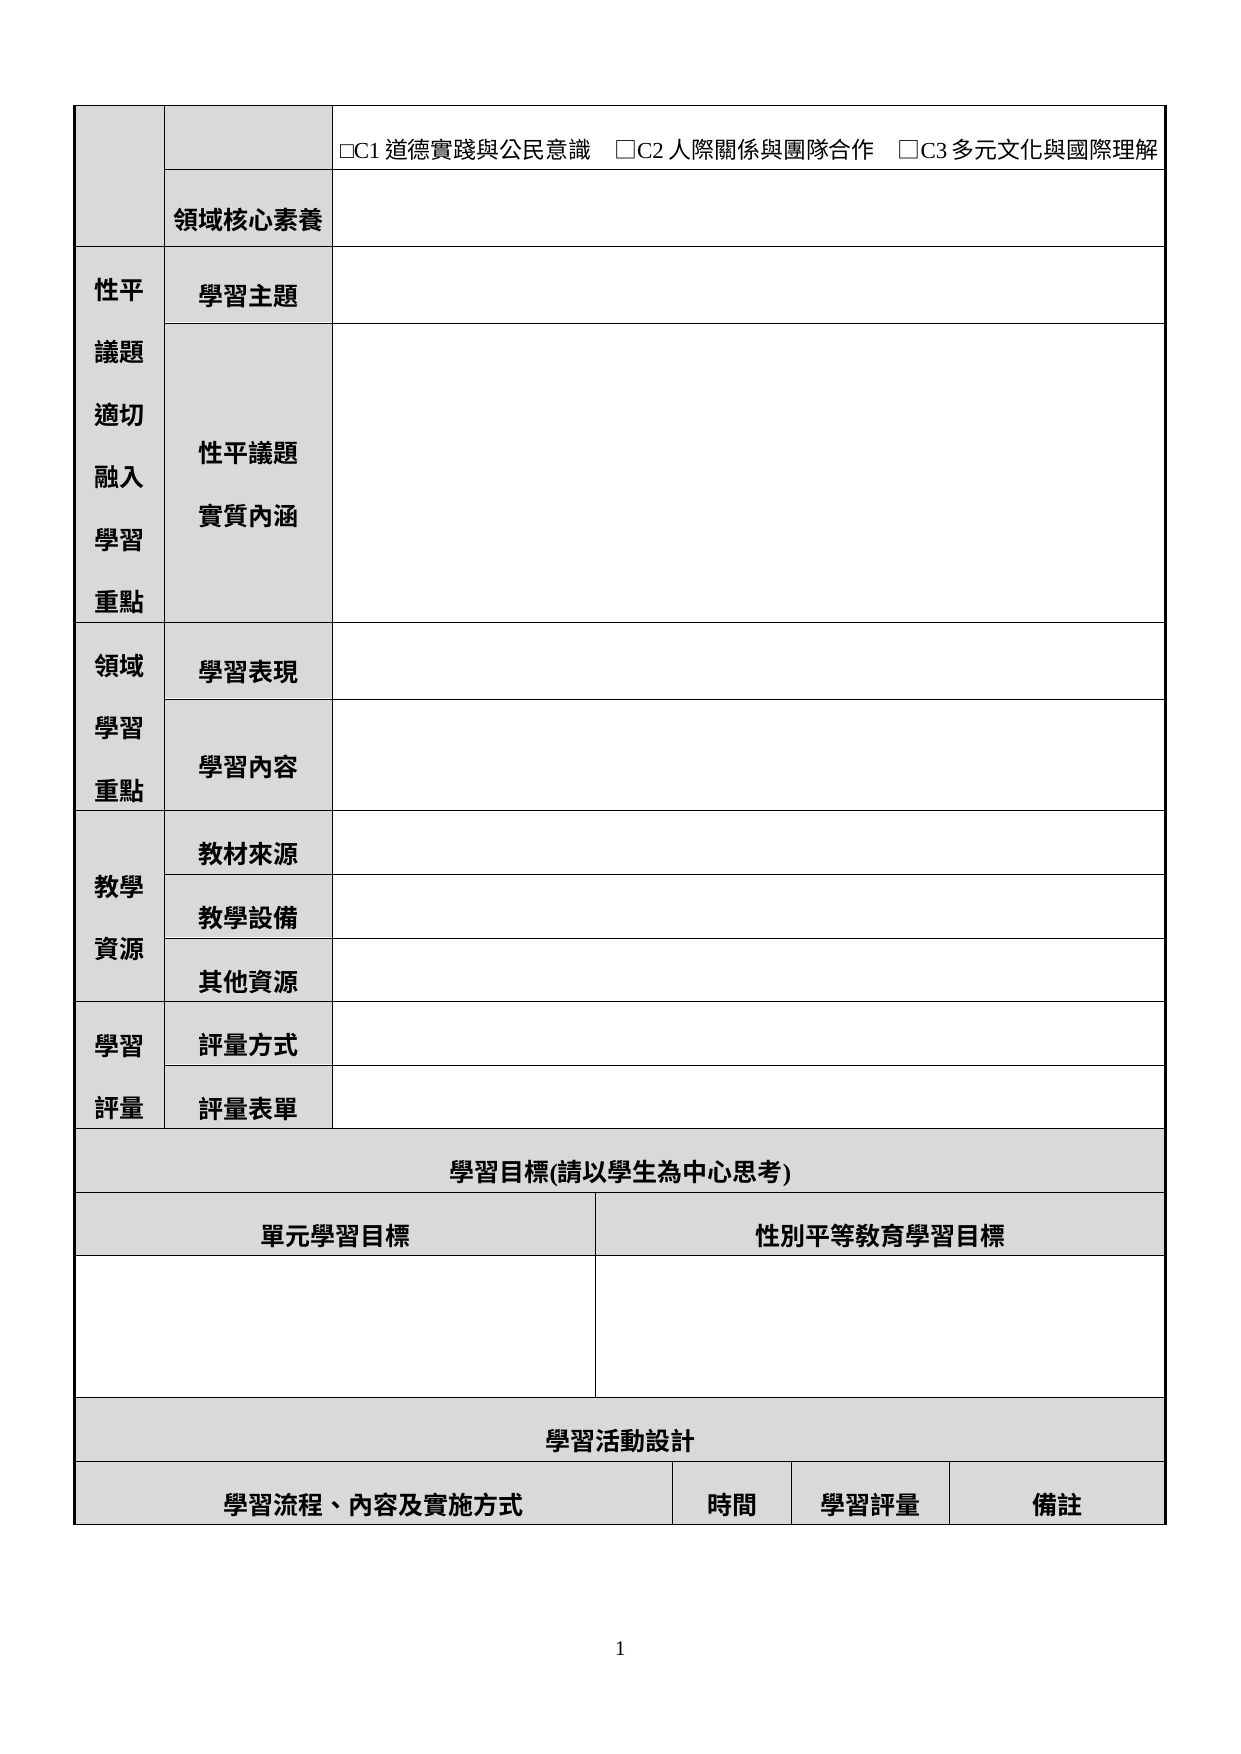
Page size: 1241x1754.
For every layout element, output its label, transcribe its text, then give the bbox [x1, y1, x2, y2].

table_cell 其他資源 [165, 939, 332, 1001]
table_cell [333, 247, 1164, 322]
table_cell [333, 1002, 1164, 1064]
table_cell [333, 875, 1164, 937]
table_cell □C1道德實踐與公民意識 □C2人際關係與團隊合作 □C3多元文化與國際理解 [333, 106, 1164, 169]
table_cell 性別平等敎育學習目標 [596, 1193, 1164, 1255]
table_cell 領域 學習 重點 [76, 623, 164, 810]
table_cell [333, 1066, 1164, 1128]
table_cell [333, 170, 1164, 246]
table_cell 單元學習目標 [76, 1193, 595, 1255]
table_cell 學習目標(請以學生為中心思考) [76, 1129, 1164, 1192]
table_cell [333, 939, 1164, 1001]
table_cell 性平 議題 適切 融入 學習 重點 [76, 247, 164, 622]
table_cell [165, 106, 332, 169]
table_cell [333, 811, 1164, 874]
table_cell 學習流程、內容及實施方式 [76, 1462, 672, 1524]
table_cell 學習表現 [165, 623, 332, 698]
table_cell 性平議題 實質內涵 [165, 324, 332, 622]
table_cell [333, 700, 1164, 810]
table_cell 學習評量 [792, 1462, 949, 1524]
table_cell [333, 324, 1164, 622]
table_cell 備註 [950, 1462, 1164, 1524]
table_cell 學習 評量 [76, 1002, 164, 1128]
table_cell 教材來源 [165, 811, 332, 874]
table_cell 領域核心素養 [165, 170, 332, 246]
table_cell 學習內容 [165, 700, 332, 810]
table_cell 教學 資源 [76, 811, 164, 1001]
table_cell 評量方式 [165, 1002, 332, 1064]
table_cell [596, 1256, 1164, 1397]
table_cell 學習主題 [165, 247, 332, 322]
table_cell [333, 623, 1164, 698]
table_cell 評量表單 [165, 1066, 332, 1128]
table_cell 時間 [673, 1462, 791, 1524]
table_cell 學習活動設計 [76, 1398, 1164, 1461]
table_cell [76, 1256, 595, 1397]
table_cell [76, 106, 164, 246]
table_cell 教學設備 [165, 875, 332, 937]
